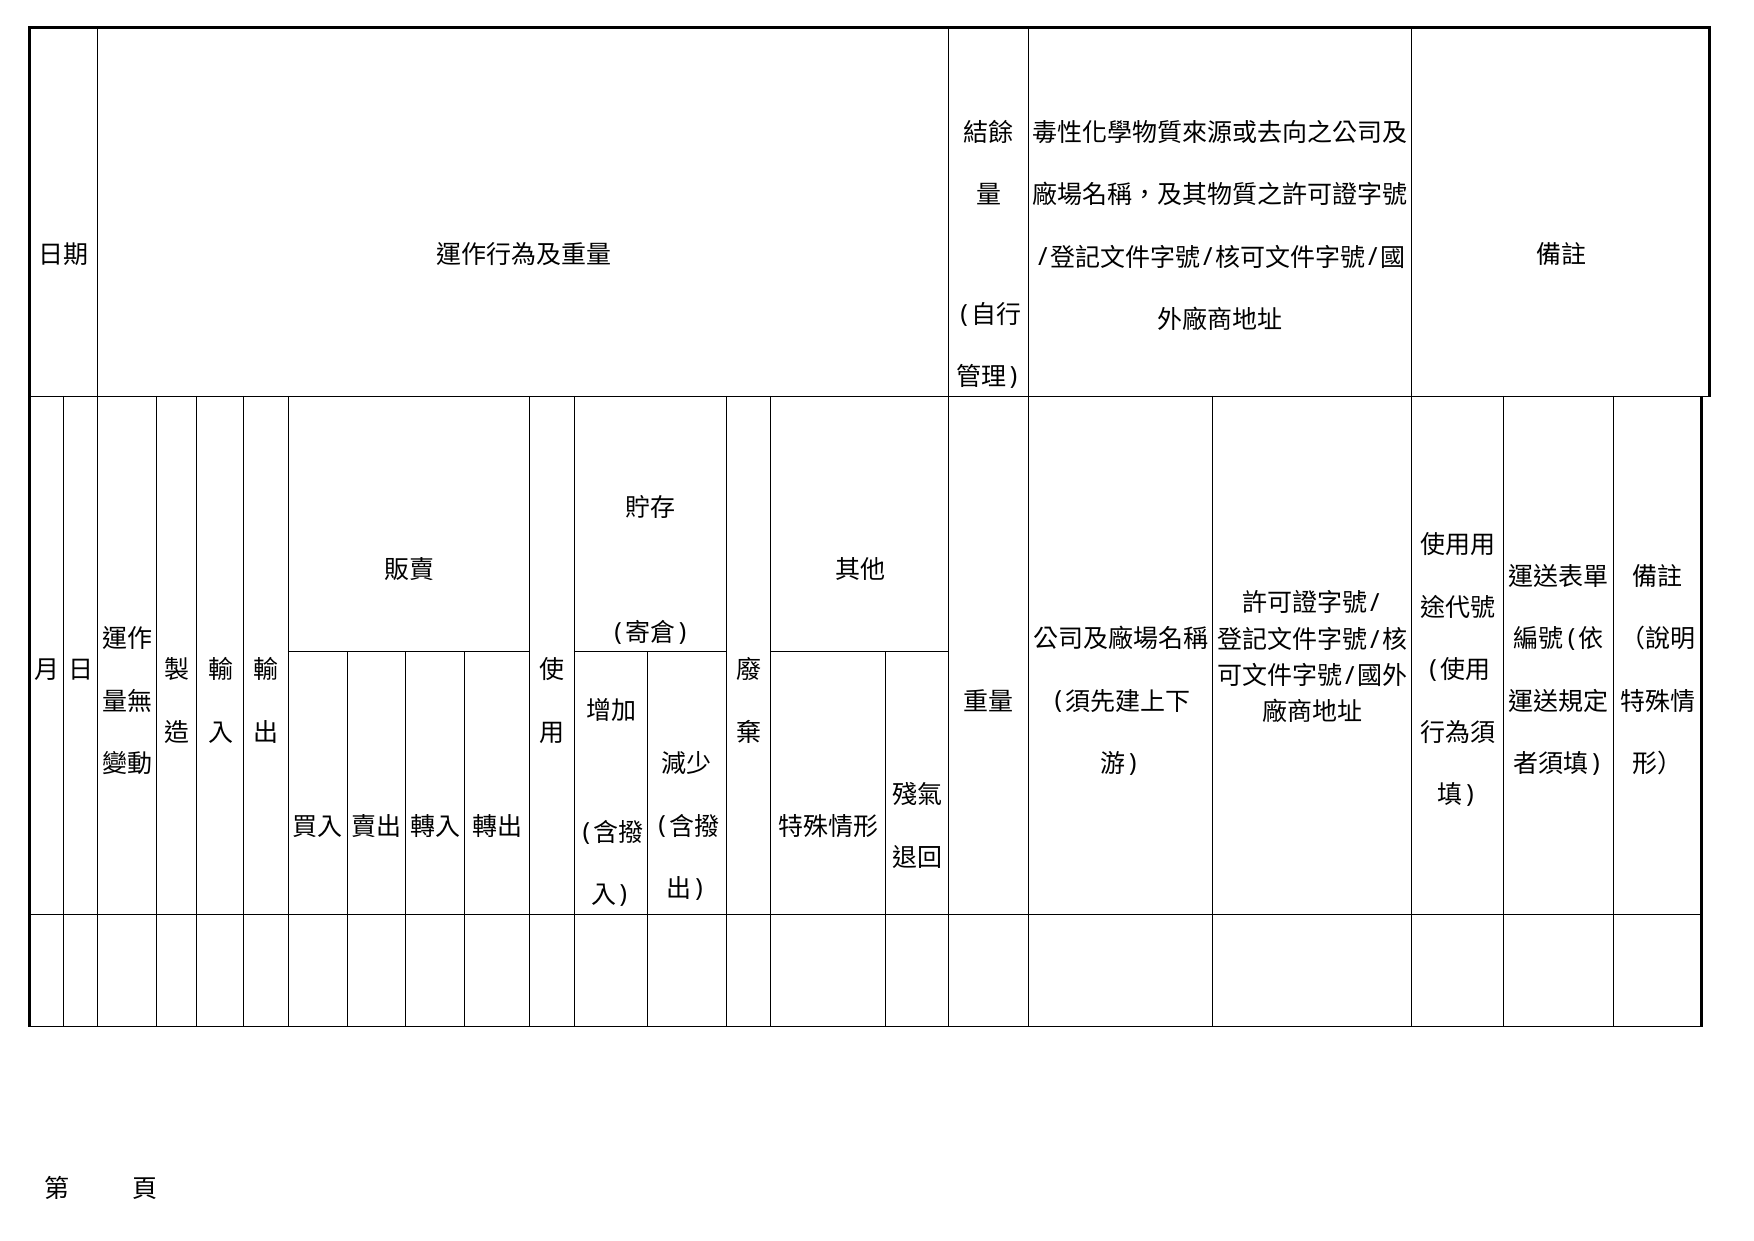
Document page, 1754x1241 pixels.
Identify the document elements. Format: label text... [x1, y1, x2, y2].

table_cell [197, 915, 243, 1026]
table_cell [1412, 915, 1503, 1026]
table_cell 日期 [31, 29, 97, 396]
table_cell [1703, 651, 1710, 914]
table_cell 廢棄 [727, 397, 770, 914]
table_cell [575, 915, 647, 1026]
table_cell 賣出 [348, 652, 405, 914]
table_cell 特殊情形 [771, 652, 885, 914]
table_cell [530, 915, 574, 1026]
table_cell 使用用途代號(使用行為須填) [1412, 397, 1503, 914]
table_cell [1504, 915, 1613, 1026]
table_cell 轉入 [406, 652, 464, 914]
table_cell 製造 [157, 397, 196, 914]
table_cell 輸出 [244, 397, 288, 914]
table_cell 增加 (含撥入) [575, 652, 647, 914]
table_cell [244, 915, 288, 1026]
table_cell [157, 915, 196, 1026]
text 第 頁 [29, 1163, 1713, 1206]
table_cell 使用 [530, 397, 574, 914]
table_cell 運作行為及重量 [98, 29, 948, 396]
table_cell 月 [31, 397, 63, 914]
table_cell 結餘量 (自行管理) [949, 29, 1028, 396]
table_cell [289, 915, 347, 1026]
table_cell 轉出 [465, 652, 529, 914]
table_cell [465, 915, 529, 1026]
table_cell [1614, 915, 1700, 1026]
table_cell [949, 915, 1028, 1026]
table_cell [771, 915, 885, 1026]
table_cell 其他 [771, 397, 948, 651]
table_cell [886, 915, 948, 1026]
table_cell 買入 [289, 652, 347, 914]
table_cell [648, 915, 726, 1026]
table_cell [64, 915, 97, 1026]
table_cell 貯存 (寄倉) [575, 397, 726, 651]
table_cell [348, 915, 405, 1026]
table_cell 公司及廠場名稱(須先建上下游) [1029, 397, 1212, 914]
table_cell 毒性化學物質來源或去向之公司及廠場名稱，及其物質之許可證字號/登記文件字號/核可文件字號/國外廠商地址 [1029, 29, 1411, 396]
table_cell 輸入 [197, 397, 243, 914]
table_cell 備註（說明特殊情形） [1614, 397, 1700, 914]
table_cell [1703, 914, 1710, 1026]
table_cell 重量 [949, 397, 1028, 914]
table_cell 殘氣退回 [886, 652, 948, 914]
table_cell 販賣 [289, 397, 529, 651]
table_cell [727, 915, 770, 1026]
table_cell 日 [64, 397, 97, 914]
table_cell 運送表單編號(依運送規定者須填) [1504, 397, 1613, 914]
table_cell 許可證字號/ 登記文件字號/核可文件字號/國外廠商地址 [1213, 397, 1411, 914]
table_cell [1029, 915, 1212, 1026]
table_cell [31, 915, 63, 1026]
table_cell [98, 915, 156, 1026]
table_cell [1213, 915, 1411, 1026]
table_cell 減少(含撥出) [648, 652, 726, 914]
table_cell 備註 [1412, 29, 1708, 396]
table_cell [1703, 397, 1710, 651]
table_cell 運作量無變動 [98, 397, 156, 914]
table_cell [406, 915, 464, 1026]
